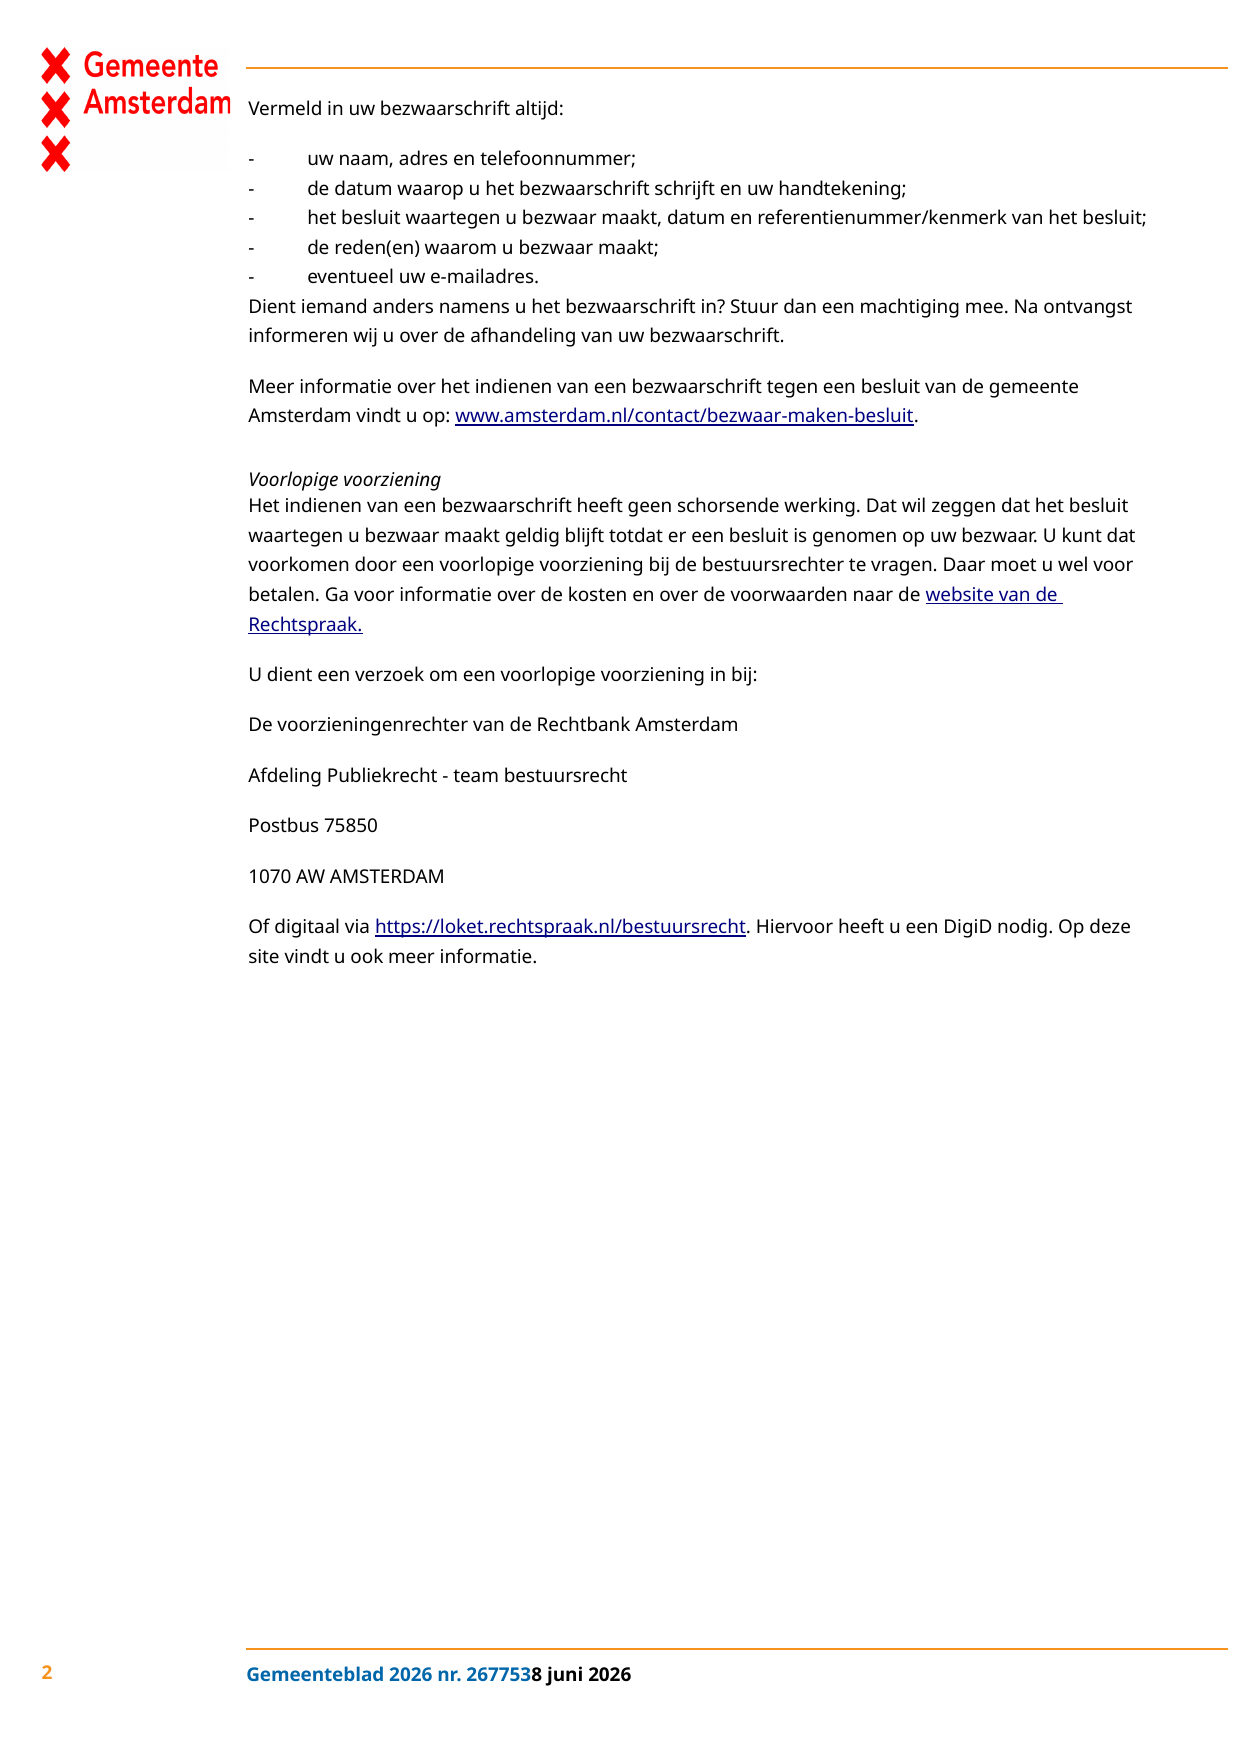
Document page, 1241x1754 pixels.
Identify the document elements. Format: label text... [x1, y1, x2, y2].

list de datum waarop u het bezwaarschrift schrijft en uw handtekening; [248, 175, 1152, 201]
text Meer informatie over het indienen van een bezwaarschrift tegen een besluit van de gemeente Amsterdam vindt u op: www.amsterdam.nl/contact/bezwaar-maken-besluit. [248, 373, 1152, 428]
text Het indienen van een bezwaarschrift heeft geen schorsende werking. Dat wil zeggen dat het besluit waartegen u bezwaar maakt geldig blijft totdat er een besluit is genomen op uw bezwaar. U kunt dat voorkomen door een voorlopige voorziening bij de bestuursrechter te vragen. Daar moet u wel voor betalen. Ga voor informatie over de kosten en over de voorwaarden naar de website van de Rechtspraak. [248, 492, 1152, 636]
list uw naam, adres en telefoonnummer; [248, 145, 1152, 171]
text Vermeld in uw bezwaarschrift altijd: [248, 95, 1152, 121]
text Voorlopige voorziening [248, 467, 1152, 492]
text 1070 AW AMSTERDAM [248, 863, 1152, 888]
text Afdeling Publiekrecht - team bestuursrecht [248, 762, 1152, 788]
text Postbus 75850 [248, 812, 1152, 838]
picture [41, 47, 231, 172]
list eventueel uw e-mailadres. [248, 263, 1152, 289]
list de reden(en) waarom u bezwaar maakt; [248, 234, 1152, 260]
text U dient een verzoek om een voorlopige voorziening in bij: [248, 661, 1152, 687]
text Of digitaal via https://loket.rechtspraak.nl/bestuursrecht. Hiervoor heeft u een DigiD nodig. Op deze site vindt u ook meer informatie. [248, 913, 1152, 968]
text Dient iemand anders namens u het bezwaarschrift in? Stuur dan een machtiging mee. Na ontvangst informeren wij u over de afhandeling van uw bezwaarschrift. [248, 293, 1152, 348]
text De voorzieningenrechter van de Rechtbank Amsterdam [248, 712, 1152, 737]
list het besluit waartegen u bezwaar maakt, datum en referentienummer/kenmerk van het besluit; [248, 204, 1152, 230]
